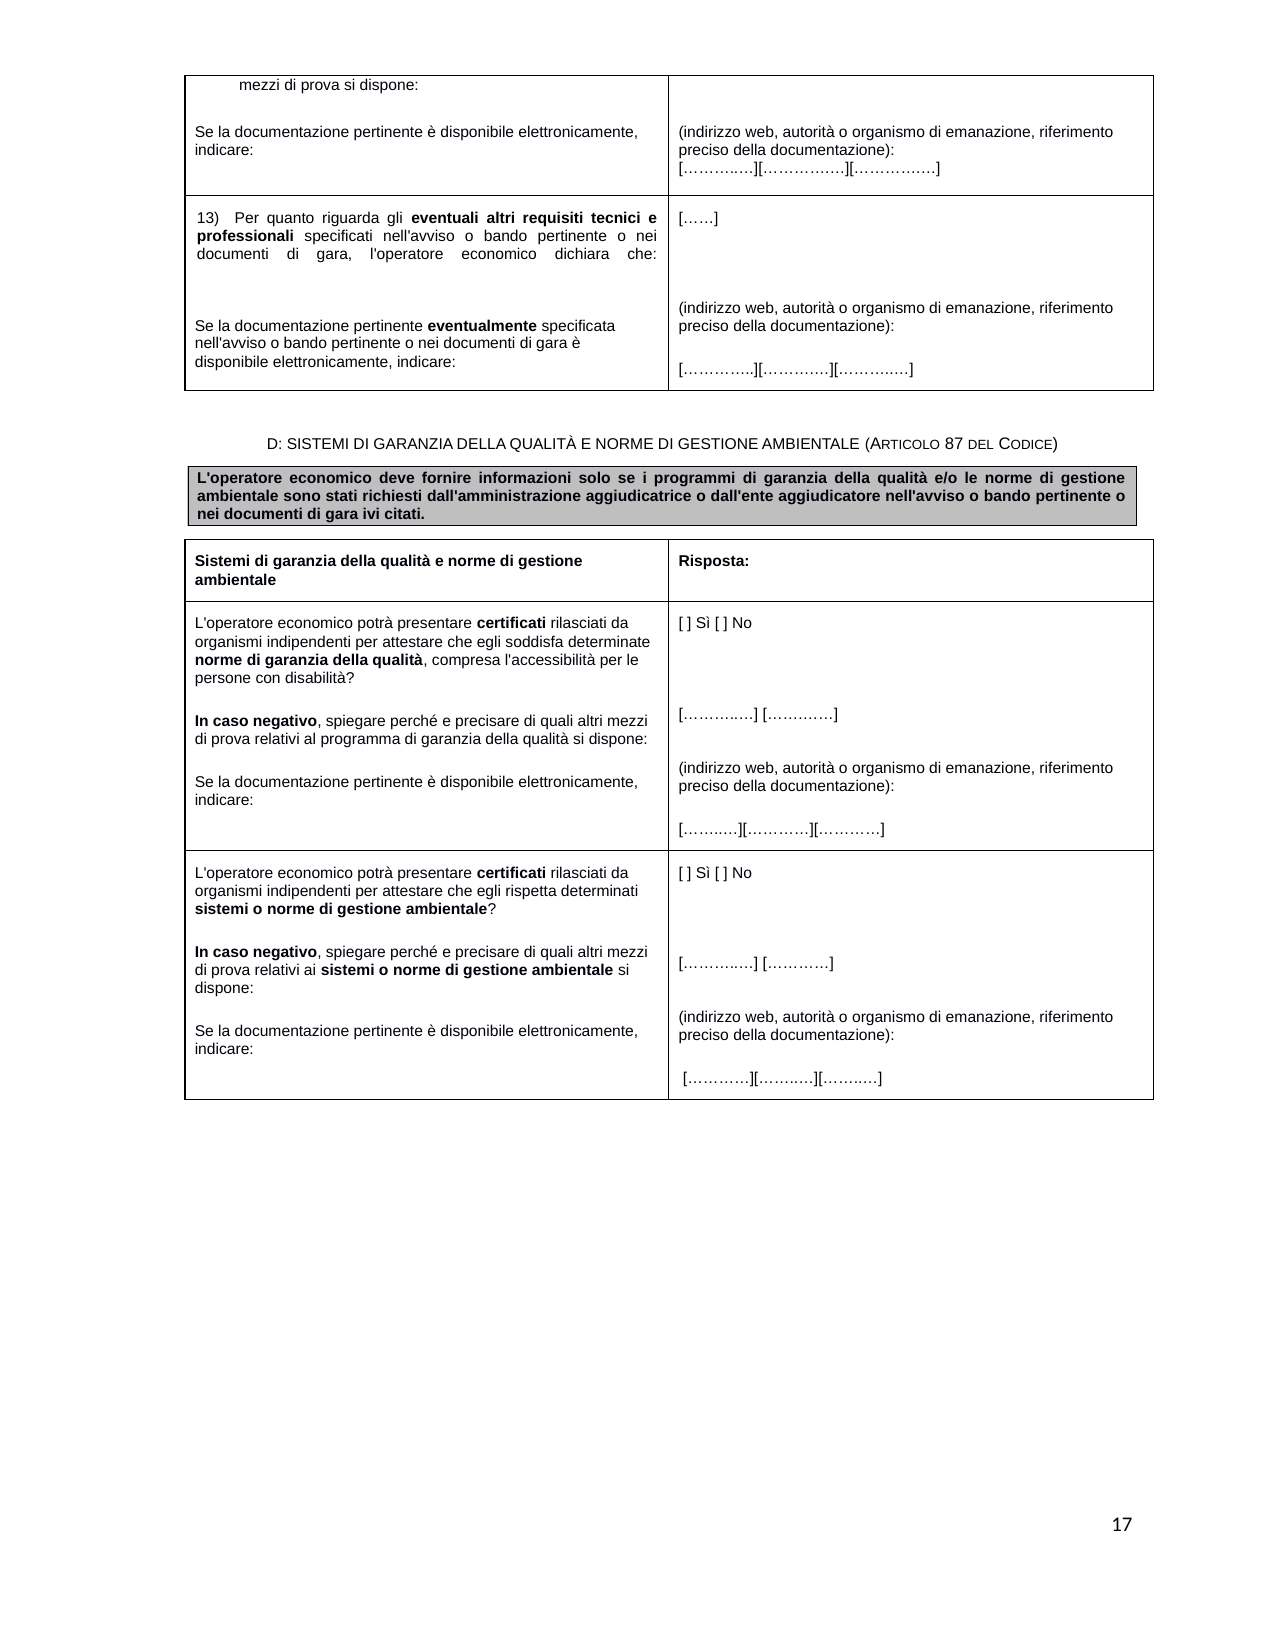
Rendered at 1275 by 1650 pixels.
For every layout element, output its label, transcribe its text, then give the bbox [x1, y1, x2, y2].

table_cell 13) Per quanto riguarda gli eventuali altri requisiti tecnici e professionali specificati nell'avviso o bando pertinente o nei documenti di gara, l'operatore economico dichiara che: Se la documentazione pertinente eventualmente specificata nell'avviso o bando pertinente o nei documenti di gara è disponibile elettronicamente, indicare: [186, 196, 668, 390]
table_cell [ ] Sì [ ] No [………..…] […….……] (indirizzo web, autorità o organismo di emanazione, riferimento preciso della documentazione): [……..…][…………][…………] [669, 602, 1153, 850]
table_header Risposta: [669, 540, 1153, 601]
table_cell mezzi di prova si dispone: Se la documentazione pertinente è disponibile elettronicamente, indicare: [186, 76, 668, 195]
table_cell L'operatore economico potrà presentare certificati rilasciati da organismi indipendenti per attestare che egli rispetta determinati sistemi o norme di gestione ambientale? In caso negativo, spiegare perché e precisare di quali altri mezzi di prova relativi ai sistemi o norme di gestione ambientale si dispone: Se la documentazione pertinente è disponibile elettronicamente, indicare: [186, 851, 668, 1099]
title D: SISTEMI di garanzia della qualità e norme di gestione ambientale (Articolo 87 del Codice) [187, 434, 1137, 453]
table_header Sistemi di garanzia della qualità e norme di gestione ambientale [186, 540, 668, 601]
text L'operatore economico deve fornire informazioni solo se i programmi di garanzia della qualità e/o le norme di gestione ambientale sono stati richiesti dall'amministrazione aggiudicatrice o dall'ente aggiudicatore nell'avviso o bando pertinente o nei documenti di gara ivi citati. [189, 467, 1136, 525]
table_cell (indirizzo web, autorità o organismo di emanazione, riferimento preciso della documentazione): [………..…][………….…][………….…] [669, 76, 1153, 195]
table_cell L'operatore economico potrà presentare certificati rilasciati da organismi indipendenti per attestare che egli soddisfa determinate norme di garanzia della qualità, compresa l'accessibilità per le persone con disabilità? In caso negativo, spiegare perché e precisare di quali altri mezzi di prova relativi al programma di garanzia della qualità si dispone: Se la documentazione pertinente è disponibile elettronicamente, indicare: [186, 602, 668, 850]
table_cell [……] (indirizzo web, autorità o organismo di emanazione, riferimento preciso della documentazione): […………..][……….…][………..…] [669, 196, 1153, 390]
table_cell [ ] Sì [ ] No [………..…] […………] (indirizzo web, autorità o organismo di emanazione, riferimento preciso della documentazione): […………][……..…][……..…] [669, 851, 1153, 1099]
